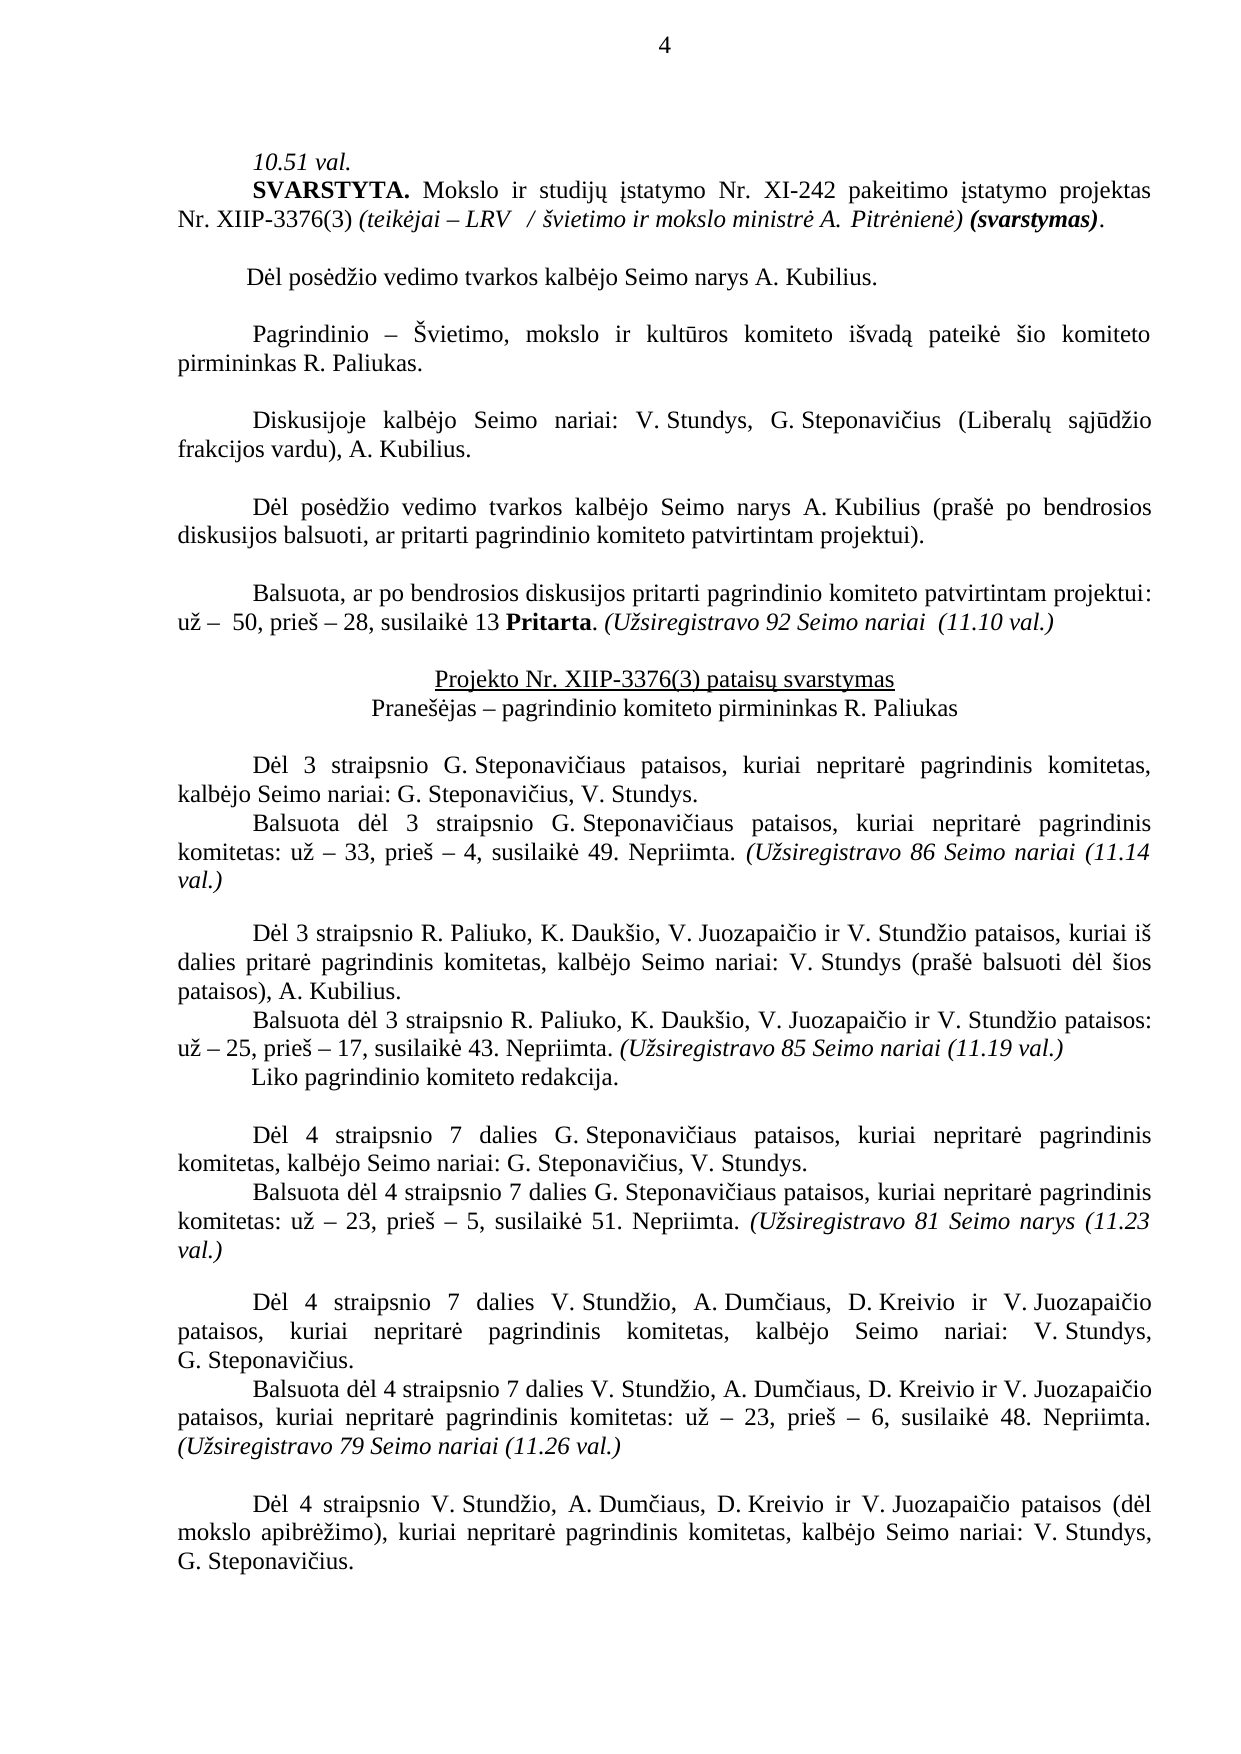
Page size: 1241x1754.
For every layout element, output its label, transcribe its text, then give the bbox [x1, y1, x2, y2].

text Dėl 3 straipsnio R. Paliuko, K. Daukšio, V. Juozapaičio ir V. Stundžio pataisos, kuriai iš dalies pritarė pagrindinis komitetas, kalbėjo Seimo nariai: V. Stundys (prašė balsuoti dėl šios pataisos), A. Kubilius. [177, 918, 1152, 1005]
text Dėl 4 straipsnio V. Stundžio, A. Dumčiaus, D. Kreivio ir V. Juozapaičio pataisos (dėl mokslo apibrėžimo), kuriai nepritarė pagrindinis komitetas, kalbėjo Seimo nariai: V. Stundys, G. Steponavičius. [177, 1489, 1152, 1575]
text Balsuota dėl 4 straipsnio 7 dalies V. Stundžio, A. Dumčiaus, D. Kreivio ir V. Juozapaičio pataisos, kuriai nepritarė pagrindinis komitetas: už – 23, prieš – 6, susilaikė 48. Nepriimta. (Užsiregistravo 79 Seimo nariai (11.26 val.) [177, 1374, 1152, 1460]
text Dėl 4 straipsnio 7 dalies G. Steponavičiaus pataisos, kuriai nepritarė pagrindinis komitetas, kalbėjo Seimo nariai: G. Steponavičius, V. Stundys. [177, 1120, 1152, 1177]
text SVARSTYTA. Mokslo ir studijų įstatymo Nr. XI-242 pakeitimo įstatymo projektas Nr. XIIP-3376(3) (teikėjai – LRV / švietimo ir mokslo ministrė A. Pitrėnienė) (svarstymas). [177, 176, 1152, 233]
text Pranešėjas – pagrindinio komiteto pirmininkas R. Paliukas [177, 693, 1152, 722]
text Balsuota, ar po bendrosios diskusijos pritarti pagrindinio komiteto patvirtintam projektui: už – 50, prieš – 28, susilaikė 13 Pritarta. (Užsiregistravo 92 Seimo nariai (11.10 val.) [177, 578, 1152, 636]
text Projekto Nr. XIIP-3376(3) pataisų svarstymas [177, 664, 1152, 693]
text Pagrindinio – Švietimo, mokslo ir kultūros komiteto išvadą pateikė šio komiteto pirmininkas R. Paliukas. [177, 319, 1152, 377]
text Dėl 3 straipsnio G. Steponavičiaus pataisos, kuriai nepritarė pagrindinis komitetas, kalbėjo Seimo nariai: G. Steponavičius, V. Stundys. [177, 751, 1152, 808]
text Dėl posėdžio vedimo tvarkos kalbėjo Seimo narys A. Kubilius. [177, 262, 1152, 291]
text Dėl posėdžio vedimo tvarkos kalbėjo Seimo narys A. Kubilius (prašė po bendrosios diskusijos balsuoti, ar pritarti pagrindinio komiteto patvirtintam projektui). [177, 492, 1152, 549]
text Balsuota dėl 3 straipsnio G. Steponavičiaus pataisos, kuriai nepritarė pagrindinis komitetas: už – 33, prieš – 4, susilaikė 49. Nepriimta. (Užsiregistravo 86 Seimo nariai (11.14 val.) [177, 808, 1152, 894]
text 10.51 val. [177, 147, 1152, 176]
text Dėl 4 straipsnio 7 dalies V. Stundžio, A. Dumčiaus, D. Kreivio ir V. Juozapaičio pataisos, kuriai nepritarė pagrindinis komitetas, kalbėjo Seimo nariai: V. Stundys, G. Steponavičius. [177, 1287, 1152, 1374]
text Liko pagrindinio komiteto redakcija. [177, 1062, 1152, 1091]
text Balsuota dėl 3 straipsnio R. Paliuko, K. Daukšio, V. Juozapaičio ir V. Stundžio pataisos: už – 25, prieš – 17, susilaikė 43. Nepriimta. (Užsiregistravo 85 Seimo nariai (11.19 val.) [177, 1005, 1152, 1062]
text Balsuota dėl 4 straipsnio 7 dalies G. Steponavičiaus pataisos, kuriai nepritarė pagrindinis komitetas: už – 23, prieš – 5, susilaikė 51. Nepriimta. (Užsiregistravo 81 Seimo narys (11.23 val.) [177, 1177, 1152, 1263]
text Diskusijoje kalbėjo Seimo nariai: V. Stundys, G. Steponavičius (Liberalų sąjūdžio frakcijos vardu), A. Kubilius. [177, 406, 1152, 463]
